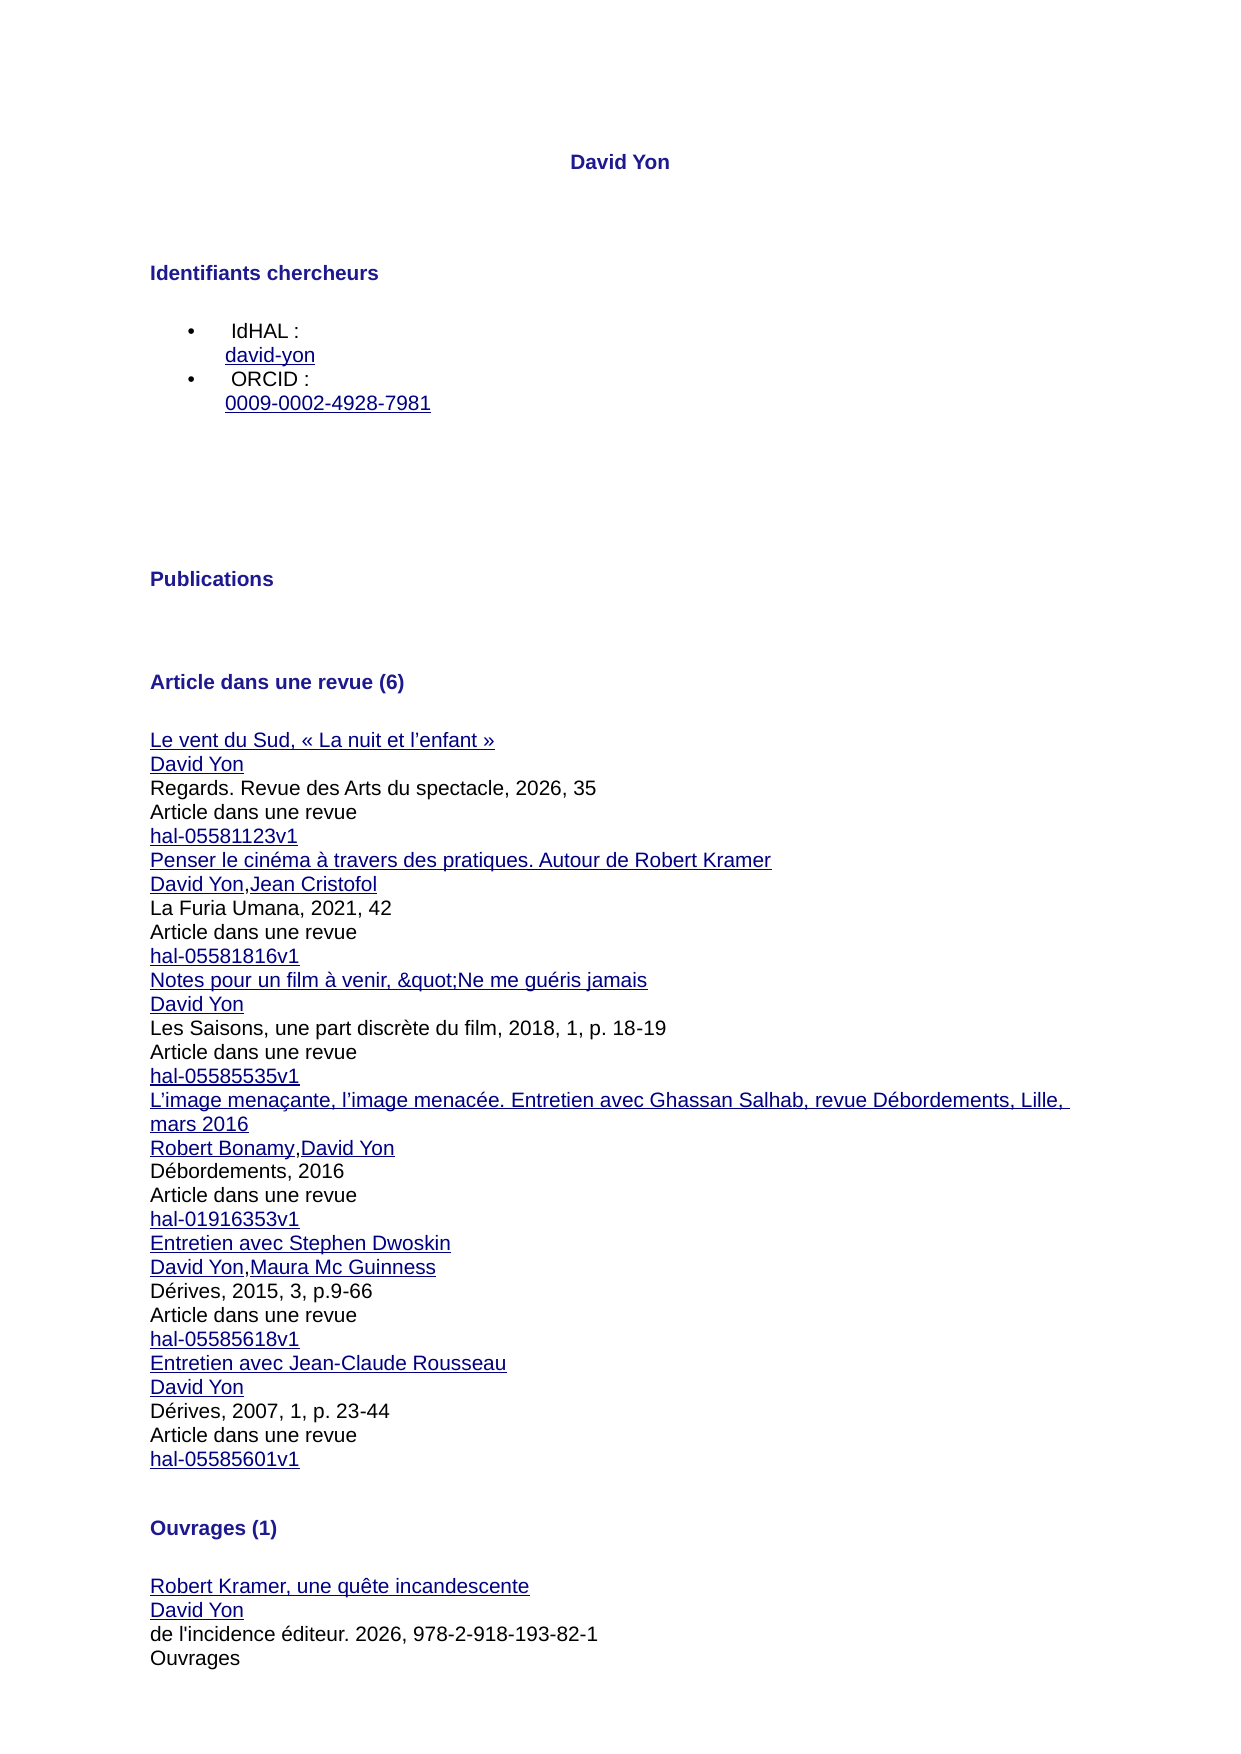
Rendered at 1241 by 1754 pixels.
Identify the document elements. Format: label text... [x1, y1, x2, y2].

table_header Robert Kramer, une quête incandescente David Yon de l'incidence éditeur. 2026, 978-2-918-193-82-1 Ouvrages [150, 1574, 1090, 1670]
table_cell Entretien avec Jean-Claude Rousseau David Yon Dérives, 2007, 1, p. 23­-44 Article dans une revue hal-05585601v1 [150, 1351, 1090, 1471]
table_cell Entretien avec Stephen Dwoskin David Yon,Maura Mc Guinness Dérives, 2015, 3, p.9­-66 Article dans une revue hal-05585618v1 [150, 1231, 1090, 1351]
subtitle Identifiants chercheurs [150, 260, 1090, 284]
list ORCID : [187, 367, 1090, 391]
table_cell Penser le cinéma à travers des pratiques. Autour de Robert Kramer David Yon,Jean Cristofol La Furia Umana, 2021, 42 Article dans une revue hal-05581816v1 [150, 848, 1090, 968]
table_cell Notes pour un film à venir, &quot;Ne me guéris jamais David Yon Les Saisons, une part discrète du film, 2018, 1, p. 18­-19 Article dans une revue hal-05585535v1 [150, 968, 1090, 1087]
list IdHAL : [187, 319, 1090, 343]
subtitle Article dans une revue (6) [150, 670, 1090, 694]
list david-yon [187, 343, 1090, 367]
subtitle Publications [150, 567, 1090, 591]
list 0009-0002-4928-7981 [187, 391, 1090, 414]
table_cell L’image menaçante, l’image menacée. Entretien avec Ghassan Salhab, revue Débordements, Lille, mars 2016 Robert Bonamy,David Yon Débordements, 2016 Article dans une revue hal-01916353v1 [150, 1088, 1090, 1231]
subtitle David Yon [150, 150, 1090, 174]
subtitle Ouvrages (1) [150, 1516, 1090, 1539]
table_header Le vent du Sud, « La nuit et l’enfant » David Yon Regards. Revue des Arts du spectacle, 2026, 35 Article dans une revue hal-05581123v1 [150, 728, 1090, 848]
